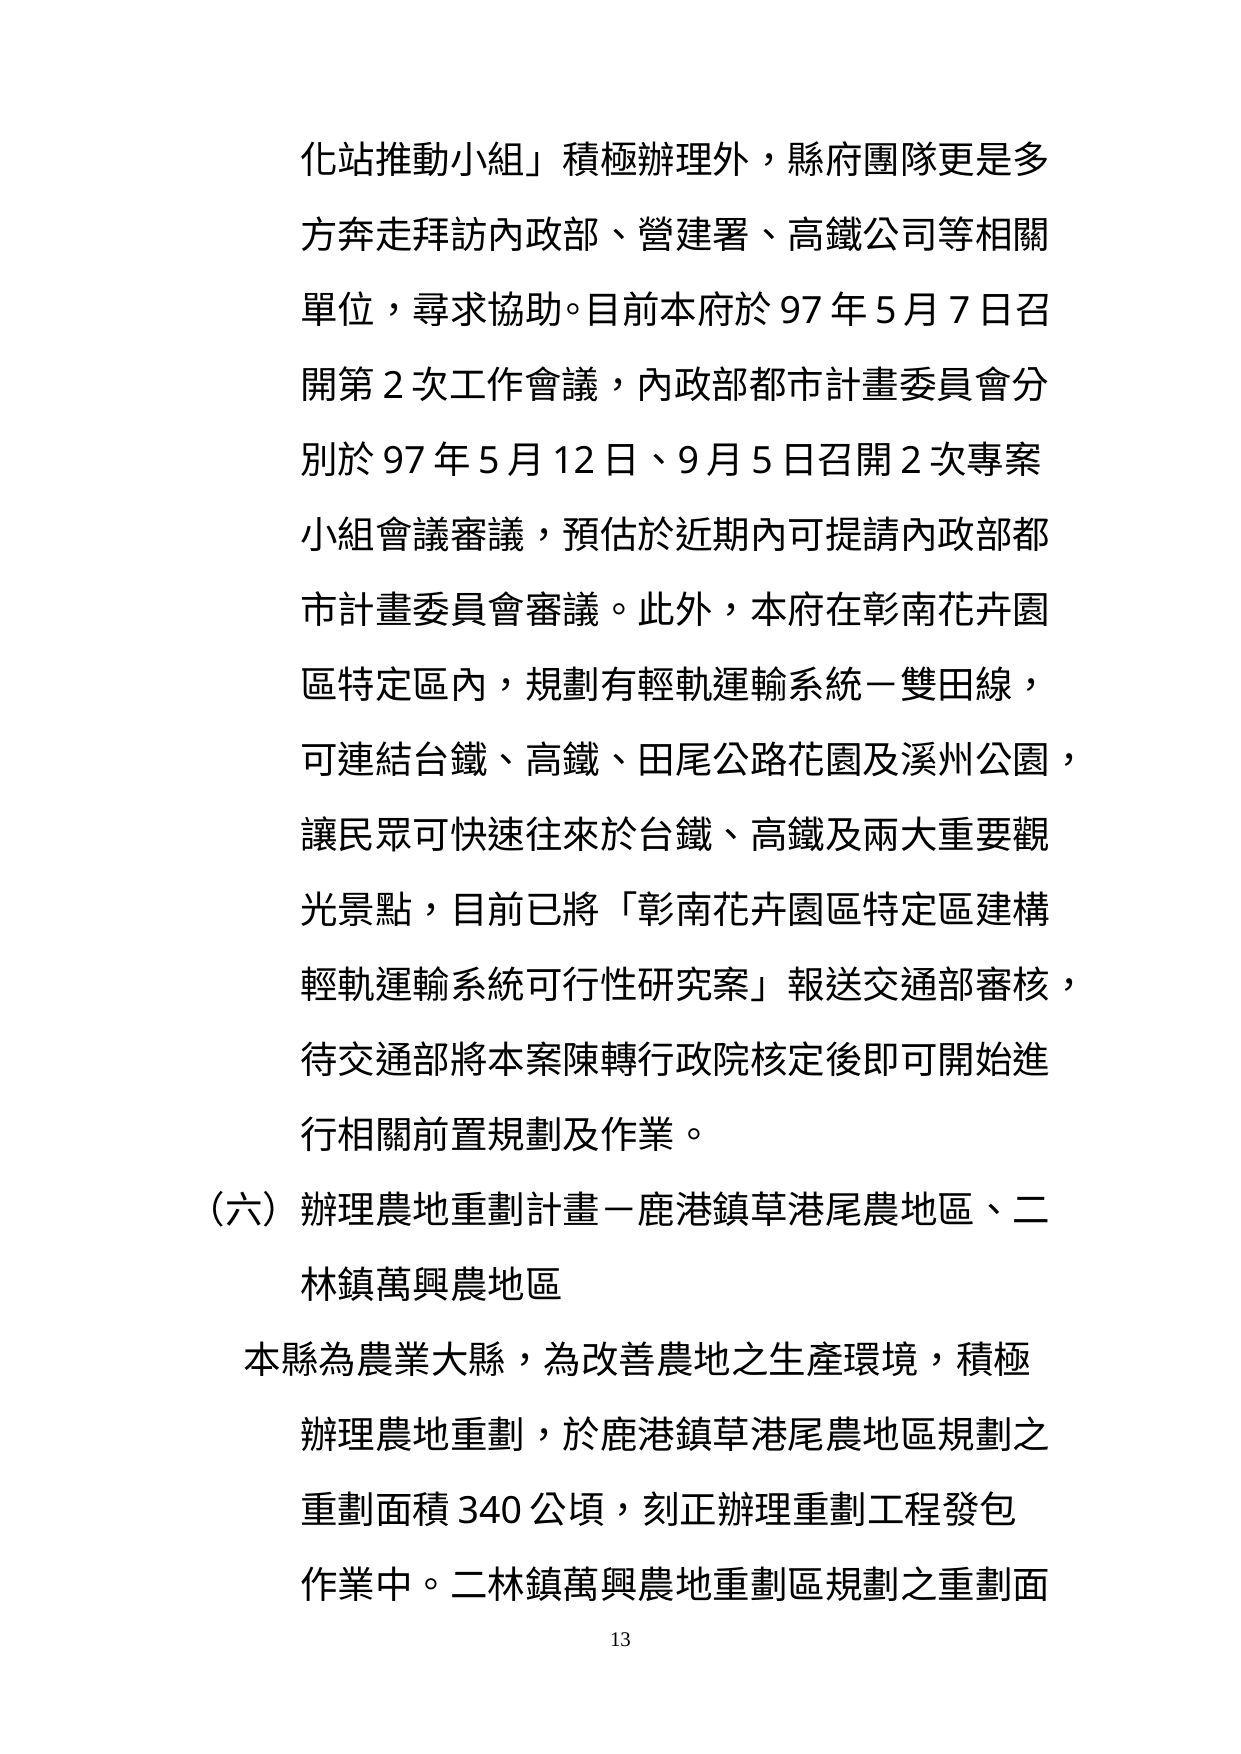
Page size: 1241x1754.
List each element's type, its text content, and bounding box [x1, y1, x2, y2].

text 本府為配合台灣高鐵公司規劃自97年7月1日起66個月內完成設站之時程，加速推動「擬定彰南花卉園區(含高鐵彰化車站)特定區計畫」案，除由府內相關單位邀集高鐵公司成立「高鐵彰化站推動小組」積極辦理外，縣府團隊更是多方奔走拜訪內政部、營建署、高鐵公司等相關單位，尋求協助。目前本府於97年5月7日召開第2次工作會議，內政部都市計畫委員會分別於97年5月12日、9月5日召開2次專案小組會議審議，預估於近期內可提請內政部都市計畫委員會審議。此外，本府在彰南花卉園區特定區內，規劃有輕軌運輸系統－雙田線，可連結台鐵、高鐵、田尾公路花園及溪州公園，讓民眾可快速往來於台鐵、高鐵及兩大重要觀光景點，目前已將「彰南花卉園區特定區建構輕軌運輸系統可行性研究案」報送交通部審核，待交通部將本案陳轉行政院核定後即可開始進行相關前置規劃及作業。 [187, 120, 1053, 1170]
text （六）辦理農地重劃計畫－鹿港鎮草港尾農地區、二林鎮萬興農地區 [187, 1170, 1053, 1320]
text 本縣為農業大縣，為改善農地之生產環境，積極辦理農地重劃，於鹿港鎮草港尾農地區規劃之重劃面積340公頃，刻正辦理重劃工程發包作業中。二林鎮萬興農地重劃區規劃之重劃面 [187, 1320, 1053, 1620]
